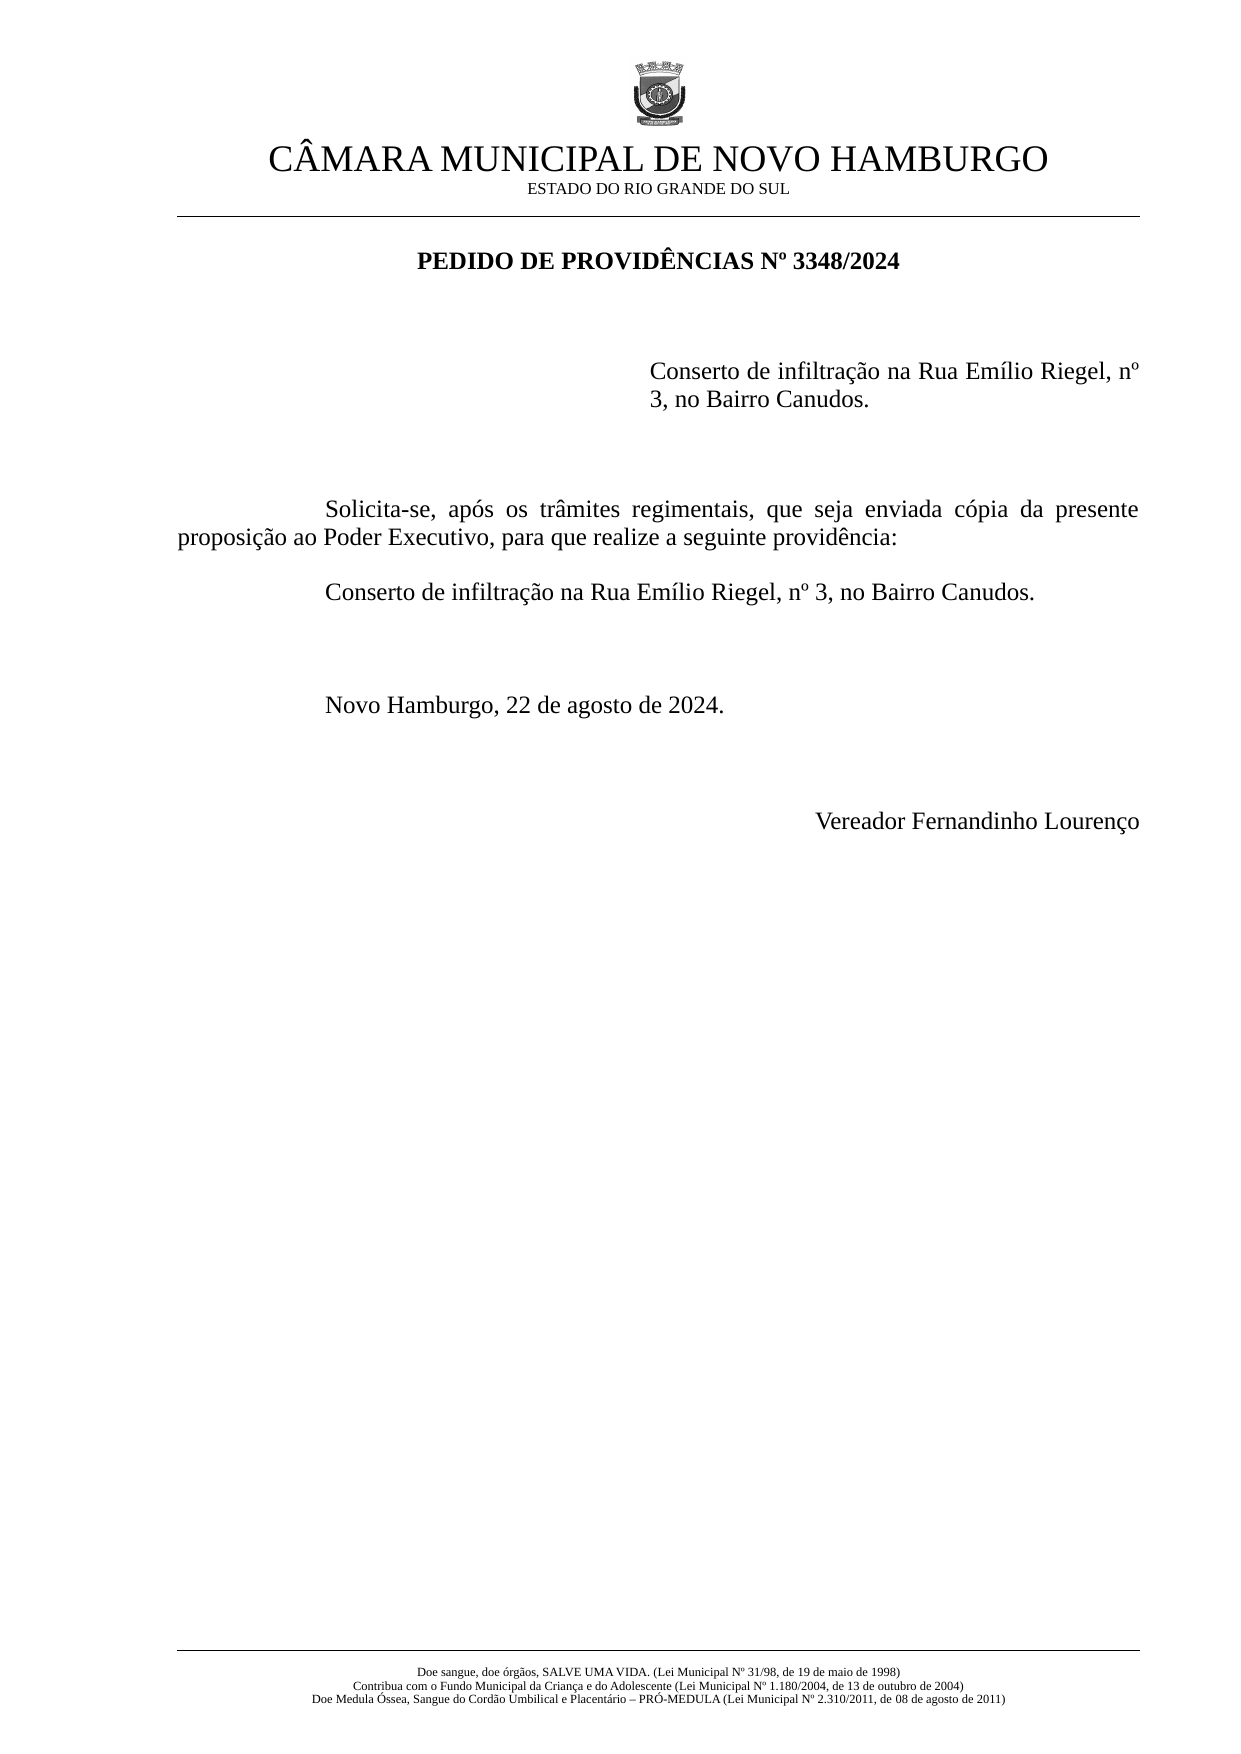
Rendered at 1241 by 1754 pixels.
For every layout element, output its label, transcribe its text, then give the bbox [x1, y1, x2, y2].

list Conserto de infiltração na Rua Emílio Riegel, nº 3, no Bairro Canudos. [614, 357, 1140, 413]
text Vereador Fernandinho Lourenço [649, 807, 1140, 835]
text Solicita-se, após os trâmites regimentais, que seja enviada cópia da presente proposição ao Poder Executivo, para que realize a seguinte providência: [177, 495, 1140, 551]
text Novo Hamburgo, 22 de agosto de 2024. [177, 691, 1140, 719]
text PEDIDO DE PROVIDÊNCIAS Nº 3348/2024 [177, 247, 1140, 274]
list Conserto de infiltração na Rua Emílio Riegel, nº 3, no Bairro Canudos. [177, 578, 1140, 606]
